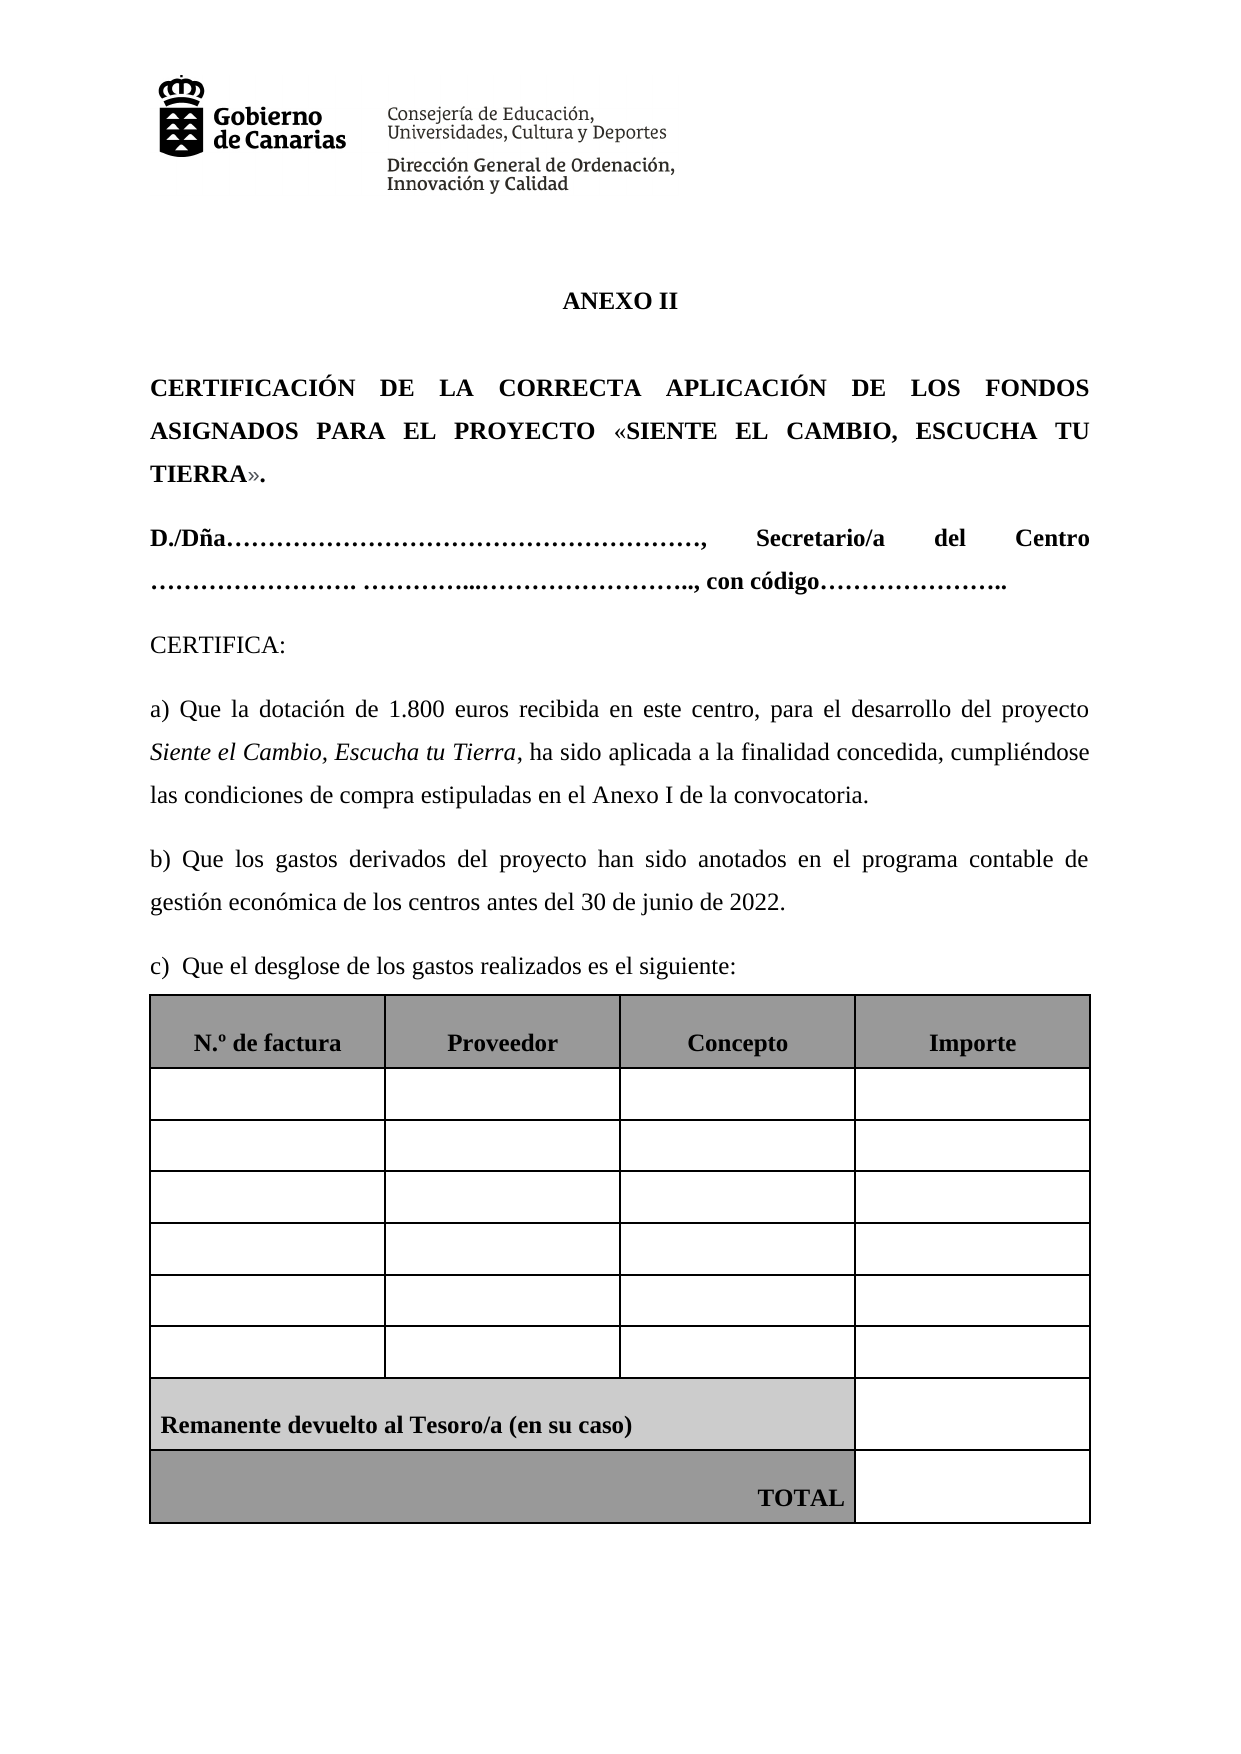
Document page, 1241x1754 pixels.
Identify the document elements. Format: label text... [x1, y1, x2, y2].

table_cell [151, 1224, 384, 1273]
table_cell [856, 1224, 1089, 1273]
table_cell [151, 1172, 384, 1222]
table_cell [856, 1451, 1089, 1522]
table_cell [856, 1172, 1089, 1222]
table_cell [621, 1276, 854, 1325]
table_cell TOTAL [151, 1451, 854, 1522]
text CERTIFICA: [150, 630, 1090, 659]
table_header Importe [856, 996, 1089, 1067]
table_header N.º de factura [151, 996, 384, 1067]
table_cell [386, 1276, 619, 1325]
table_cell [386, 1327, 619, 1377]
text CERTIFICACIÓN DE LA CORRECTA APLICACIÓN DE LOS FONDOS ASIGNADOS PARA EL PROYECTO «SIENTE EL CAMBIO, ESCUCHA TU TIERRA». [150, 373, 1090, 488]
table_cell [386, 1069, 619, 1118]
table_cell [151, 1121, 384, 1170]
picture [150, 75, 679, 196]
table_cell [856, 1276, 1089, 1325]
table_cell [386, 1172, 619, 1222]
table_header Concepto [621, 996, 854, 1067]
table_cell [386, 1224, 619, 1273]
text ANEXO II [150, 286, 1090, 315]
text D./Dña…………………………………………………, Secretario/a del Centro ……………………. …………...…………………….., con código………………….. [150, 523, 1090, 595]
table_cell [151, 1327, 384, 1377]
text a) Que la dotación de 1.800 euros recibida en este centro, para el desarrollo del proyecto Siente el Cambio, Escucha tu Tierra, ha sido aplicada a la finalidad concedida, cumpliéndose las condiciones de compra estipuladas en el Anexo I de la convocatoria. [150, 694, 1090, 809]
table_cell [386, 1121, 619, 1170]
table_cell [151, 1069, 384, 1118]
table_cell [621, 1121, 854, 1170]
table_cell [151, 1276, 384, 1325]
table_cell [621, 1172, 854, 1222]
table_cell [856, 1379, 1089, 1449]
table_header Proveedor [386, 996, 619, 1067]
table_cell [621, 1224, 854, 1273]
table_cell [856, 1069, 1089, 1118]
table_cell [856, 1327, 1089, 1377]
table_cell [621, 1327, 854, 1377]
table_cell [621, 1069, 854, 1118]
table_cell [856, 1121, 1089, 1170]
table_cell Remanente devuelto al Tesoro/a (en su caso) [151, 1379, 854, 1449]
text c) Que el desglose de los gastos realizados es el siguiente: [150, 951, 1090, 980]
text b) Que los gastos derivados del proyecto han sido anotados en el programa contable de gestión económica de los centros antes del 30 de junio de 2022. [150, 844, 1090, 916]
